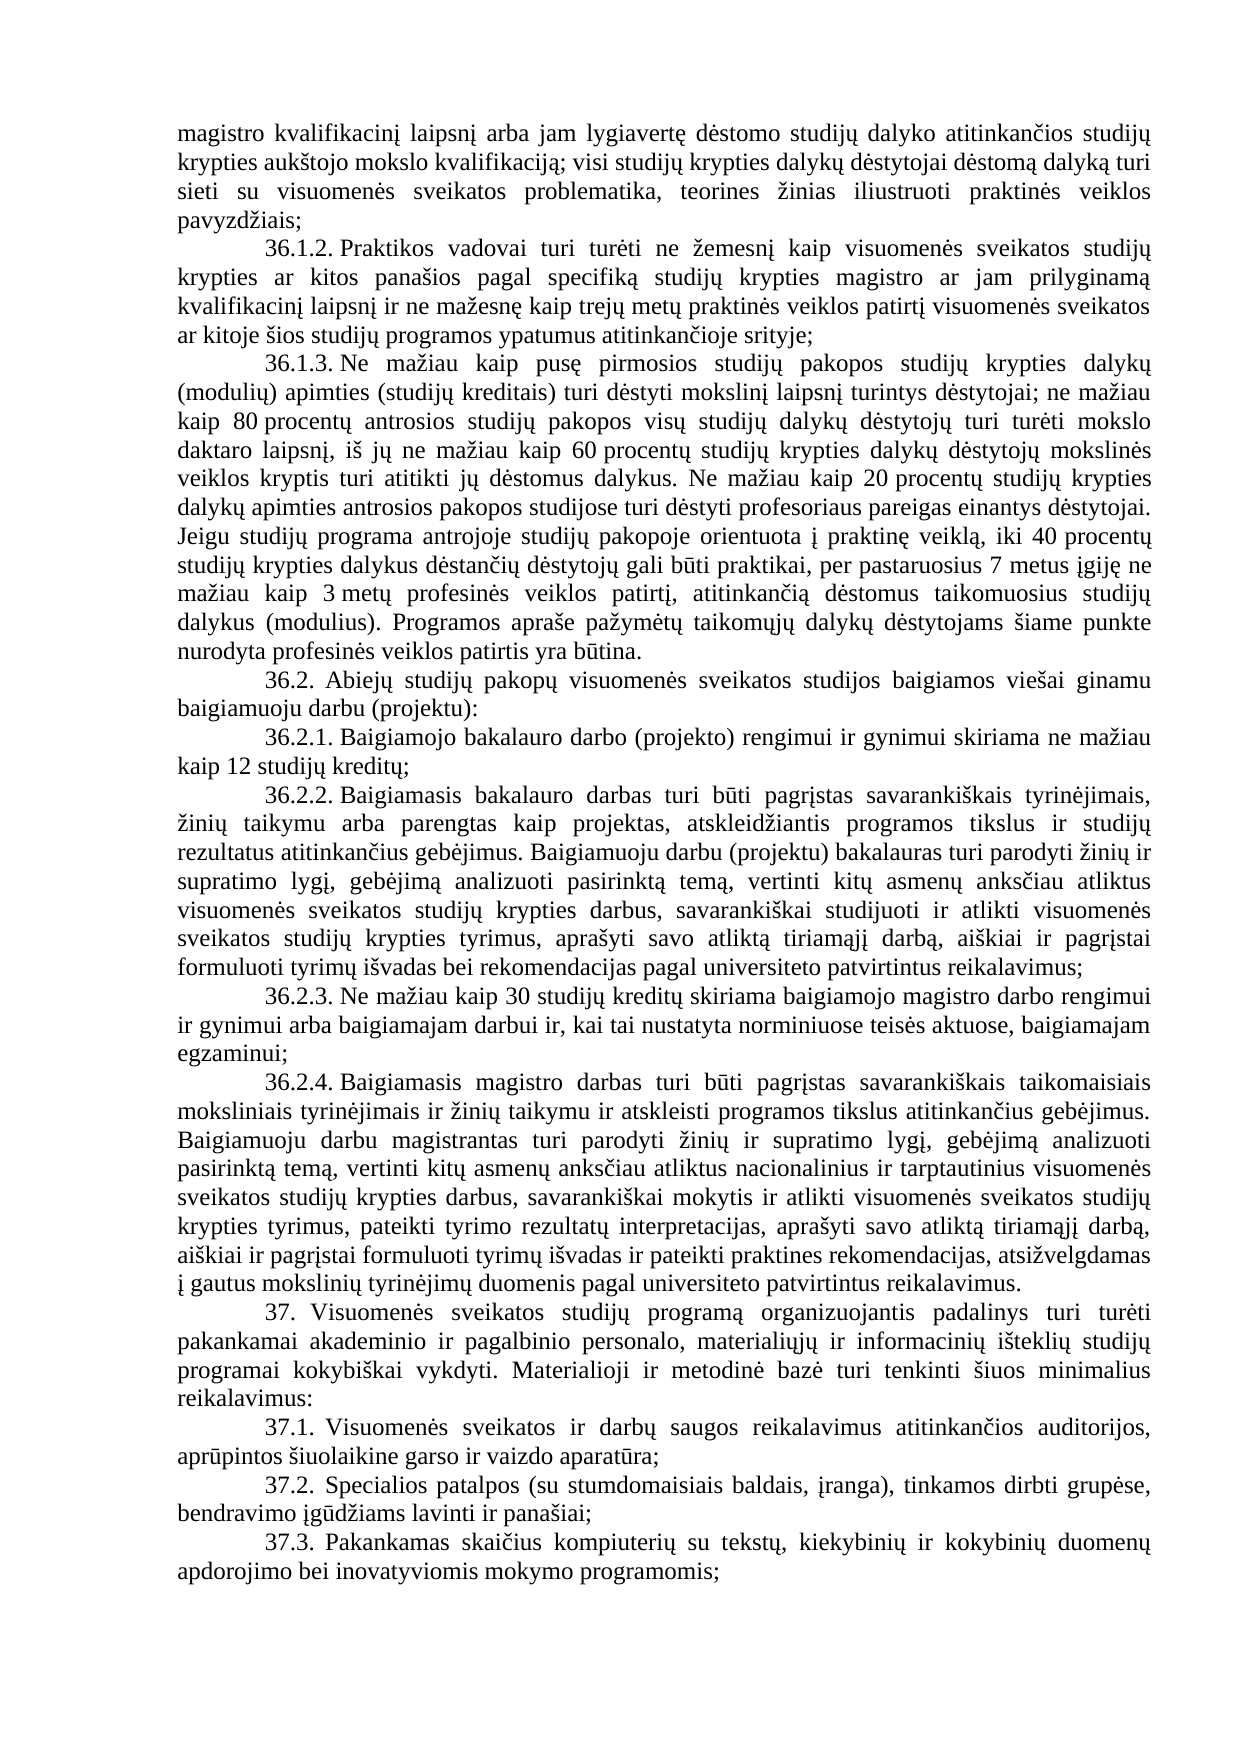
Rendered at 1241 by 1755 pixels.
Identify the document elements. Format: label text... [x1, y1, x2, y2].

text 36.1.3. Ne mažiau kaip pusę pirmosios studijų pakopos studijų krypties dalykų (modulių) apimties (studijų kreditais) turi dėstyti mokslinį laipsnį turintys dėstytojai; ne mažiau kaip 80 procentų antrosios studijų pakopos visų studijų dalykų dėstytojų turi turėti mokslo daktaro laipsnį, iš jų ne mažiau kaip 60 procentų studijų krypties dalykų dėstytojų mokslinės veiklos kryptis turi atitikti jų dėstomus dalykus. Ne mažiau kaip 20 procentų studijų krypties dalykų apimties antrosios pakopos studijose turi dėstyti profesoriaus pareigas einantys dėstytojai. Jeigu studijų programa antrojoje studijų pakopoje orientuota į praktinę veiklą, iki 40 procentų studijų krypties dalykus dėstančių dėstytojų gali būti praktikai, per pastaruosius 7 metus įgiję ne mažiau kaip 3 metų profesinės veiklos patirtį, atitinkančią dėstomus taikomuosius studijų dalykus (modulius). Programos apraše pažymėtų taikomųjų dalykų dėstytojams šiame punkte nurodyta profesinės veiklos patirtis yra būtina. [177, 348, 1152, 665]
text magistro kvalifikacinį laipsnį arba jam lygiavertę dėstomo studijų dalyko atitinkančios studijų krypties aukštojo mokslo kvalifikaciją; visi studijų krypties dalykų dėstytojai dėstomą dalyką turi sieti su visuomenės sveikatos problematika, teorines žinias iliustruoti praktinės veiklos pavyzdžiais; [177, 118, 1152, 233]
text 36.2.1. Baigiamojo bakalauro darbo (projekto) rengimui ir gynimui skiriama ne mažiau kaip 12 studijų kreditų; [177, 722, 1152, 780]
text 36.2. Abiejų studijų pakopų visuomenės sveikatos studijos baigiamos viešai ginamu baigiamuoju darbu (projektu): [177, 665, 1152, 722]
text 36.2.3. Ne mažiau kaip 30 studijų kreditų skiriama baigiamojo magistro darbo rengimui ir gynimui arba baigiamajam darbui ir, kai tai nustatyta norminiuose teisės aktuose, baigiamajam egzaminui; [177, 981, 1152, 1067]
text 36.1.2. Praktikos vadovai turi turėti ne žemesnį kaip visuomenės sveikatos studijų krypties ar kitos panašios pagal specifiką studijų krypties magistro ar jam prilyginamą kvalifikacinį laipsnį ir ne mažesnę kaip trejų metų praktinės veiklos patirtį visuomenės sveikatos ar kitoje šios studijų programos ypatumus atitinkančioje srityje; [177, 233, 1152, 348]
text 37.2. Specialios patalpos (su stumdomaisiais baldais, įranga), tinkamos dirbti grupėse, bendravimo įgūdžiams lavinti ir panašiai; [177, 1470, 1152, 1527]
text 37. Visuomenės sveikatos studijų programą organizuojantis padalinys turi turėti pakankamai akademinio ir pagalbinio personalo, materialiųjų ir informacinių išteklių studijų programai kokybiškai vykdyti. Materialioji ir metodinė bazė turi tenkinti šiuos minimalius reikalavimus: [177, 1297, 1152, 1412]
text 36.2.2. Baigiamasis bakalauro darbas turi būti pagrįstas savarankiškais tyrinėjimais, žinių taikymu arba parengtas kaip projektas, atskleidžiantis programos tikslus ir studijų rezultatus atitinkančius gebėjimus. Baigiamuoju darbu (projektu) bakalauras turi parodyti žinių ir supratimo lygį, gebėjimą analizuoti pasirinktą temą, vertinti kitų asmenų anksčiau atliktus visuomenės sveikatos studijų krypties darbus, savarankiškai studijuoti ir atlikti visuomenės sveikatos studijų krypties tyrimus, aprašyti savo atliktą tiriamąjį darbą, aiškiai ir pagrįstai formuluoti tyrimų išvadas bei rekomendacijas pagal universiteto patvirtintus reikalavimus; [177, 780, 1152, 981]
text 36.2.4. Baigiamasis magistro darbas turi būti pagrįstas savarankiškais taikomaisiais moksliniais tyrinėjimais ir žinių taikymu ir atskleisti programos tikslus atitinkančius gebėjimus. Baigiamuoju darbu magistrantas turi parodyti žinių ir supratimo lygį, gebėjimą analizuoti pasirinktą temą, vertinti kitų asmenų anksčiau atliktus nacionalinius ir tarptautinius visuomenės sveikatos studijų krypties darbus, savarankiškai mokytis ir atlikti visuomenės sveikatos studijų krypties tyrimus, pateikti tyrimo rezultatų interpretacijas, aprašyti savo atliktą tiriamąjį darbą, aiškiai ir pagrįstai formuluoti tyrimų išvadas ir pateikti praktines rekomendacijas, atsižvelgdamas į gautus mokslinių tyrinėjimų duomenis pagal universiteto patvirtintus reikalavimus. [177, 1067, 1152, 1297]
text 37.1. Visuomenės sveikatos ir darbų saugos reikalavimus atitinkančios auditorijos, aprūpintos šiuolaikine garso ir vaizdo aparatūra; [177, 1412, 1152, 1470]
text 37.3. Pakankamas skaičius kompiuterių su tekstų, kiekybinių ir kokybinių duomenų apdorojimo bei inovatyviomis mokymo programomis; [177, 1527, 1152, 1585]
